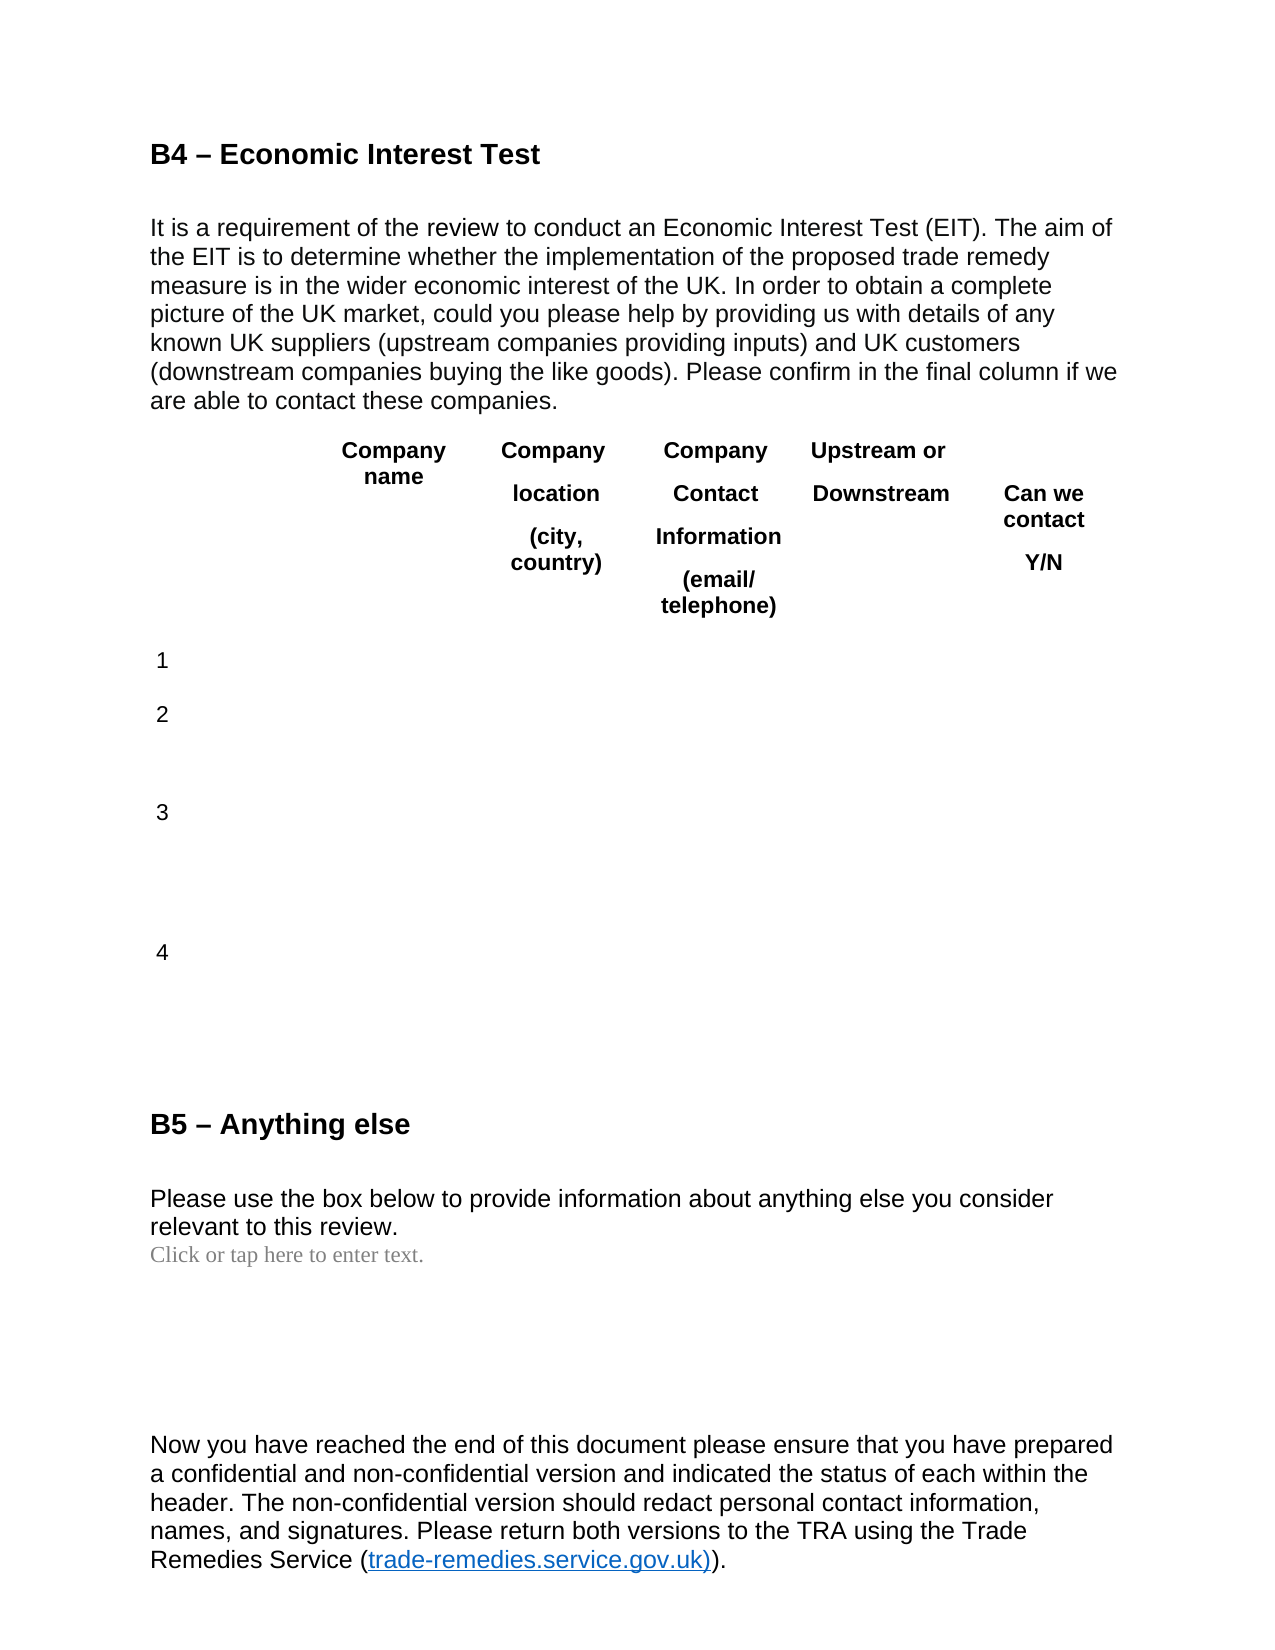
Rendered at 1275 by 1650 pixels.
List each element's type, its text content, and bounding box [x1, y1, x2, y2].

table_cell [963, 641, 1125, 696]
text B4 – Economic Interest Test [150, 137, 1125, 170]
table_cell [313, 891, 475, 1031]
table_cell [638, 891, 800, 1031]
table_cell 4 [150, 891, 312, 1031]
table_cell [475, 891, 637, 1031]
text Now you have reached the end of this document please ensure that you have prepared a confidential and non-confidential version and indicated the status of each within the header. The non-confidential version should redact personal contact information, names, and signatures. Please return both versions to the TRA using the Trade Remedies Service (trade-remedies.service.gov.uk)). [150, 1430, 1125, 1574]
text Click or tap here to enter text. [150, 1241, 1125, 1267]
table_cell 2 [150, 696, 312, 750]
table_cell 3 [150, 750, 312, 891]
table_cell [800, 696, 962, 750]
table_cell [963, 750, 1125, 891]
table_cell [313, 696, 475, 750]
table_cell [800, 641, 962, 696]
table_cell [800, 891, 962, 1031]
table_cell [963, 696, 1125, 750]
text B5 – Anything else [150, 1107, 1125, 1141]
table_header Company location (city, country) [475, 431, 637, 641]
table_cell [313, 641, 475, 696]
table_cell [313, 750, 475, 891]
table_header Company name [313, 431, 475, 641]
table_cell [638, 641, 800, 696]
table_cell [475, 750, 637, 891]
text Please use the box below to provide information about anything else you consider relevant to this review. [150, 1183, 1125, 1241]
table_cell [638, 750, 800, 891]
table_cell [800, 750, 962, 891]
table_header Company Contact Information (email/telephone) [638, 431, 800, 641]
table_header Can we contact Y/N [963, 431, 1125, 641]
table_header Upstream or Downstream [800, 431, 962, 641]
table_cell [638, 696, 800, 750]
table_header [150, 431, 312, 641]
table_cell [475, 696, 637, 750]
table_cell 1 [150, 641, 312, 696]
table_cell [475, 641, 637, 696]
table_cell [963, 891, 1125, 1031]
text It is a requirement of the review to conduct an Economic Interest Test (EIT). The aim of the EIT is to determine whether the implementation of the proposed trade remedy measure is in the wider economic interest of the UK. In order to obtain a complete picture of the UK market, could you please help by providing us with details of any known UK suppliers (upstream companies providing inputs) and UK customers (downstream companies buying the like goods). Please confirm in the final column if we are able to contact these companies. [150, 213, 1125, 414]
